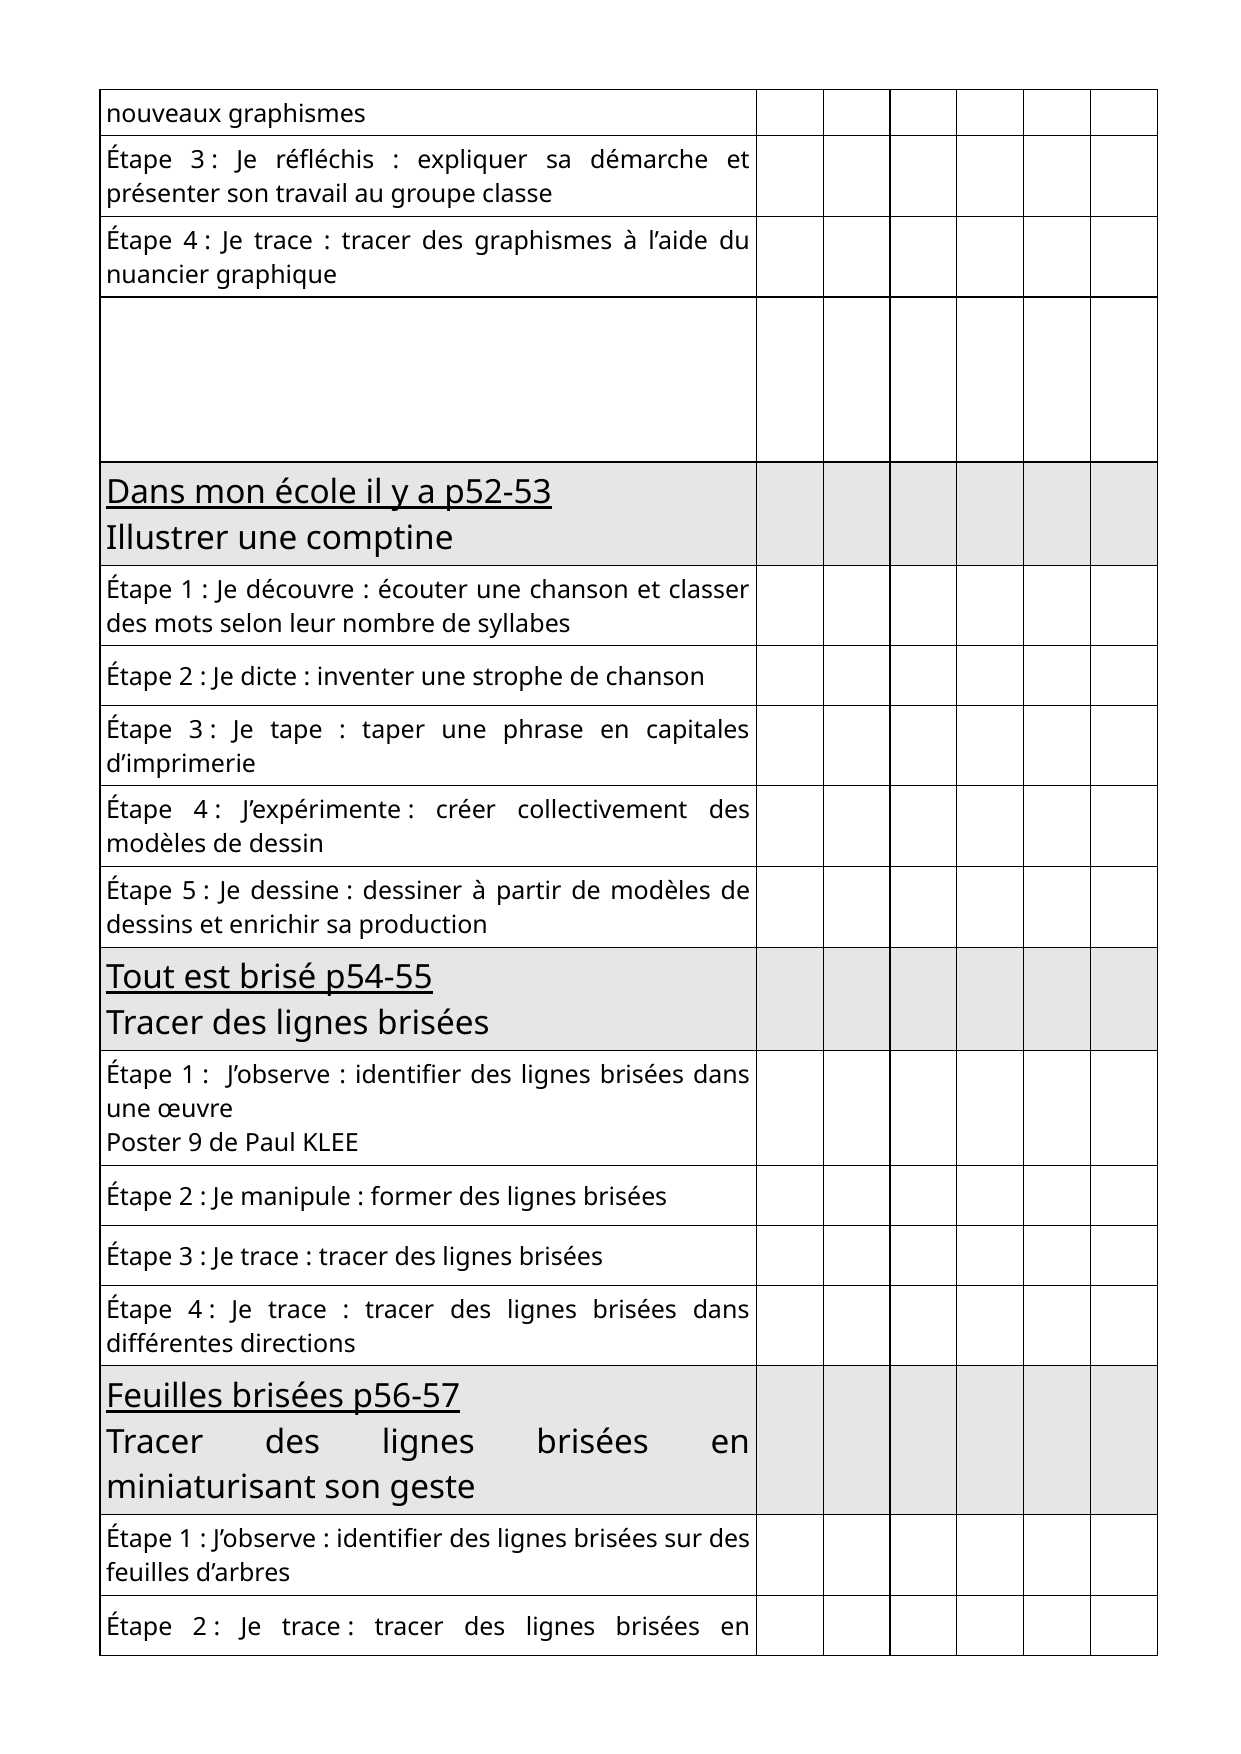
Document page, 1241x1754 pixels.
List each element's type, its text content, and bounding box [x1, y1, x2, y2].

table_cell [757, 706, 823, 785]
table_cell [891, 217, 956, 296]
table_cell [957, 136, 1023, 216]
table_cell [1091, 136, 1157, 216]
table_cell [957, 948, 1023, 1050]
table_cell nouveaux graphismes [101, 90, 756, 135]
table_cell [891, 1226, 956, 1285]
table_cell [757, 867, 823, 947]
table_cell [824, 1596, 889, 1655]
table_cell [1024, 646, 1090, 705]
table_cell [824, 706, 889, 785]
table_cell [757, 1596, 823, 1655]
table_cell Étape 3 : Je réfléchis : expliquer sa démarche et présenter son travail au groupe classe [101, 136, 756, 216]
table_cell Étape 1 : Je découvre : écouter une chanson et classer des mots selon leur nombre de syllabes [101, 566, 756, 645]
table_cell [757, 1051, 823, 1164]
table_cell [957, 646, 1023, 705]
table_cell [957, 1226, 1023, 1285]
table_cell [891, 1286, 956, 1365]
table_cell [957, 1286, 1023, 1365]
table_cell [824, 90, 889, 135]
table_cell [824, 566, 889, 645]
table_cell [891, 1051, 956, 1164]
table_cell [824, 948, 889, 1050]
table_cell [757, 1226, 823, 1285]
table_cell [824, 867, 889, 947]
table_cell [891, 867, 956, 947]
table_cell [891, 1366, 956, 1514]
table_cell [757, 1366, 823, 1514]
table_cell [1024, 1226, 1090, 1285]
table_cell [957, 706, 1023, 785]
table_cell [1091, 1166, 1157, 1225]
table_cell [1091, 867, 1157, 947]
table_cell [957, 1051, 1023, 1164]
table_cell Étape 2 : Je dicte : inventer une strophe de chanson [101, 646, 756, 705]
table_cell [957, 1596, 1023, 1655]
table_cell Tout est brisé p54-55 Tracer des lignes brisées [101, 948, 756, 1050]
table_cell [891, 463, 956, 565]
table_cell [757, 1286, 823, 1365]
table_cell [824, 136, 889, 216]
table_cell [891, 298, 956, 461]
table_cell [757, 1515, 823, 1595]
table_cell [1091, 1596, 1157, 1655]
table_cell Étape 5 : Je dessine : dessiner à partir de modèles de dessins et enrichir sa production [101, 867, 756, 947]
table_cell [1091, 1286, 1157, 1365]
table_cell [101, 298, 756, 461]
table_cell [757, 1166, 823, 1225]
table_cell [891, 646, 956, 705]
table_cell [891, 566, 956, 645]
table_cell [757, 217, 823, 296]
table_cell Étape 1 : J’observe : identifier des lignes brisées sur des feuilles d’arbres [101, 1515, 756, 1595]
table_cell Étape 4 : J’expérimente : créer collectivement des modèles de dessin [101, 786, 756, 866]
table_cell [891, 948, 956, 1050]
table_cell [1024, 136, 1090, 216]
table_cell [757, 90, 823, 135]
table_cell [757, 566, 823, 645]
table_cell [824, 1515, 889, 1595]
table_cell [1091, 1051, 1157, 1164]
table_cell Étape 2 : Je manipule : former des lignes brisées [101, 1166, 756, 1225]
table_cell [957, 786, 1023, 866]
table_cell [891, 1596, 956, 1655]
table_cell [957, 463, 1023, 565]
table_cell [957, 1366, 1023, 1514]
table_cell [757, 646, 823, 705]
table_cell Étape 1 : J’observe : identifier des lignes brisées dans une œuvre Poster 9 de Paul KLEE [101, 1051, 756, 1164]
table_cell [1024, 90, 1090, 135]
table_cell [957, 1166, 1023, 1225]
table_cell [957, 867, 1023, 947]
table_cell [891, 706, 956, 785]
table_cell [1024, 1166, 1090, 1225]
table_cell [891, 1515, 956, 1595]
table_cell [1091, 786, 1157, 866]
table_cell [824, 1366, 889, 1514]
table_cell [1024, 566, 1090, 645]
table_cell [957, 298, 1023, 461]
table_cell [1091, 90, 1157, 135]
table_cell [1024, 948, 1090, 1050]
table_cell [824, 463, 889, 565]
table_cell [891, 90, 956, 135]
table_cell Étape 4 : Je trace : tracer des graphismes à l’aide du nuancier graphique [101, 217, 756, 296]
table_cell [1091, 1366, 1157, 1514]
table_cell [1024, 706, 1090, 785]
table_cell [891, 786, 956, 866]
table_cell [957, 90, 1023, 135]
table_cell [824, 1166, 889, 1225]
table_cell [757, 298, 823, 461]
table_cell [757, 786, 823, 866]
table_cell [824, 298, 889, 461]
table_cell [1024, 217, 1090, 296]
table_cell [757, 463, 823, 565]
table_cell [1091, 1226, 1157, 1285]
table_cell [1024, 786, 1090, 866]
table_cell Dans mon école il y a p52-53 Illustrer une comptine [101, 463, 756, 565]
table_cell Étape 2 : Je trace : tracer des lignes brisées en [101, 1596, 756, 1655]
table_cell [824, 1286, 889, 1365]
table_cell [1024, 1051, 1090, 1164]
table_cell [757, 948, 823, 1050]
table_cell [1024, 298, 1090, 461]
table_cell Feuilles brisées p56-57 Tracer des lignes brisées en miniaturisant son geste [101, 1366, 756, 1514]
table_cell [824, 1226, 889, 1285]
table_cell Étape 4 : Je trace : tracer des lignes brisées dans différentes directions [101, 1286, 756, 1365]
table_cell [1024, 1286, 1090, 1365]
table_cell [1091, 463, 1157, 565]
table_cell [824, 217, 889, 296]
table_cell [1024, 1366, 1090, 1514]
table_cell [957, 566, 1023, 645]
table_cell [824, 1051, 889, 1164]
table_cell [1091, 1515, 1157, 1595]
table_cell Étape 3 : Je tape : taper une phrase en capitales d’imprimerie [101, 706, 756, 785]
table_cell Étape 3 : Je trace : tracer des lignes brisées [101, 1226, 756, 1285]
table_cell [1091, 566, 1157, 645]
table_cell [891, 136, 956, 216]
table_cell [957, 1515, 1023, 1595]
table_cell [957, 217, 1023, 296]
table_cell [1091, 298, 1157, 461]
table_cell [1024, 1515, 1090, 1595]
table_cell [1091, 948, 1157, 1050]
table_cell [1091, 706, 1157, 785]
table_cell [1091, 646, 1157, 705]
table_cell [1024, 1596, 1090, 1655]
table_cell [824, 786, 889, 866]
table_cell [891, 1166, 956, 1225]
table_cell [757, 136, 823, 216]
table_cell [1024, 463, 1090, 565]
table_cell [1091, 217, 1157, 296]
table_cell [824, 646, 889, 705]
table_cell [1024, 867, 1090, 947]
